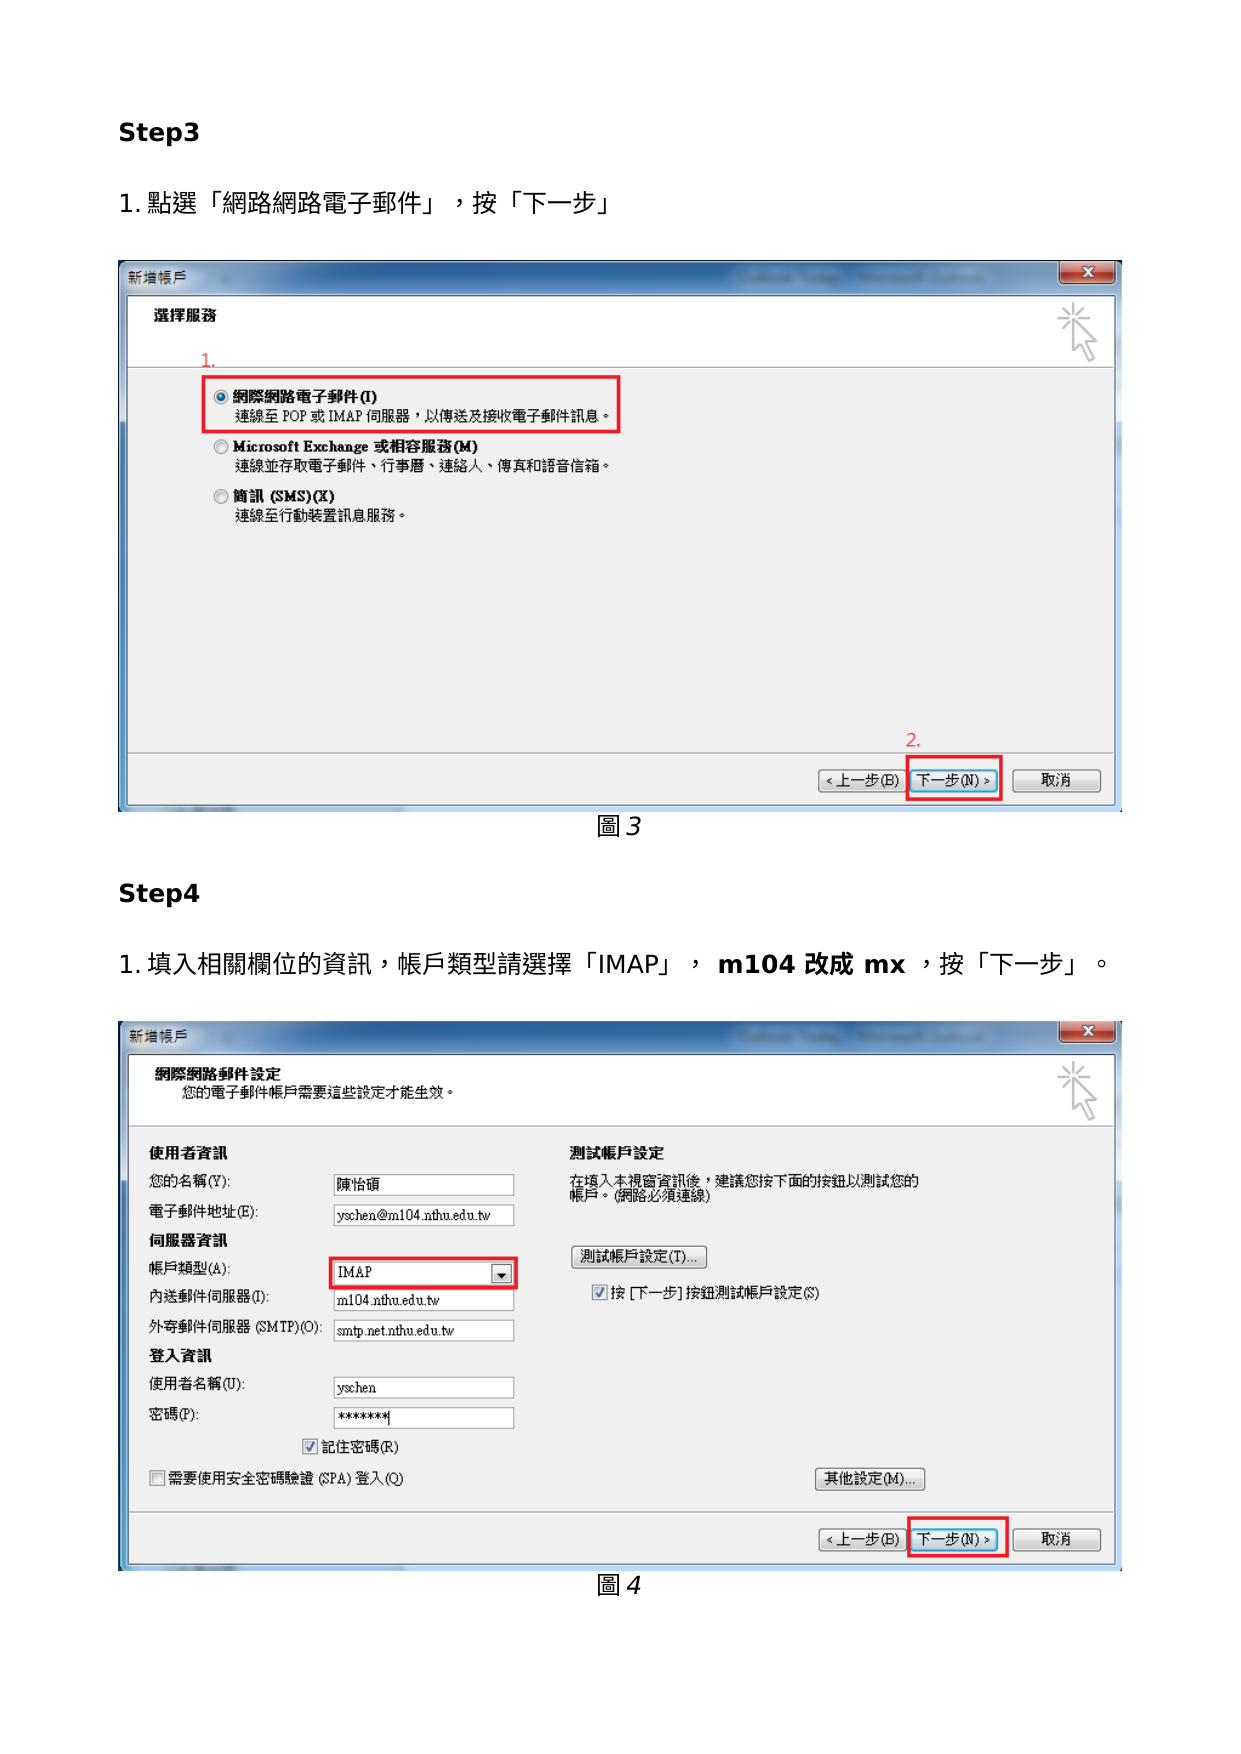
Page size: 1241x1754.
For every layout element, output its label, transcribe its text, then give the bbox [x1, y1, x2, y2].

subtitle Step4 [118, 879, 1122, 908]
text 圖4 [118, 1571, 1122, 1600]
text 圖3 [118, 812, 1122, 841]
picture [118, 260, 1123, 812]
list 填入相關欄位的資訊，帳戶類型請選擇「IMAP」， m104 改成 mx ，按「下一步」。 [118, 950, 1122, 979]
picture [118, 1021, 1123, 1571]
subtitle Step3 [118, 118, 1122, 147]
list 點選「網路網路電子郵件」，按「下一步」 [118, 189, 1122, 218]
